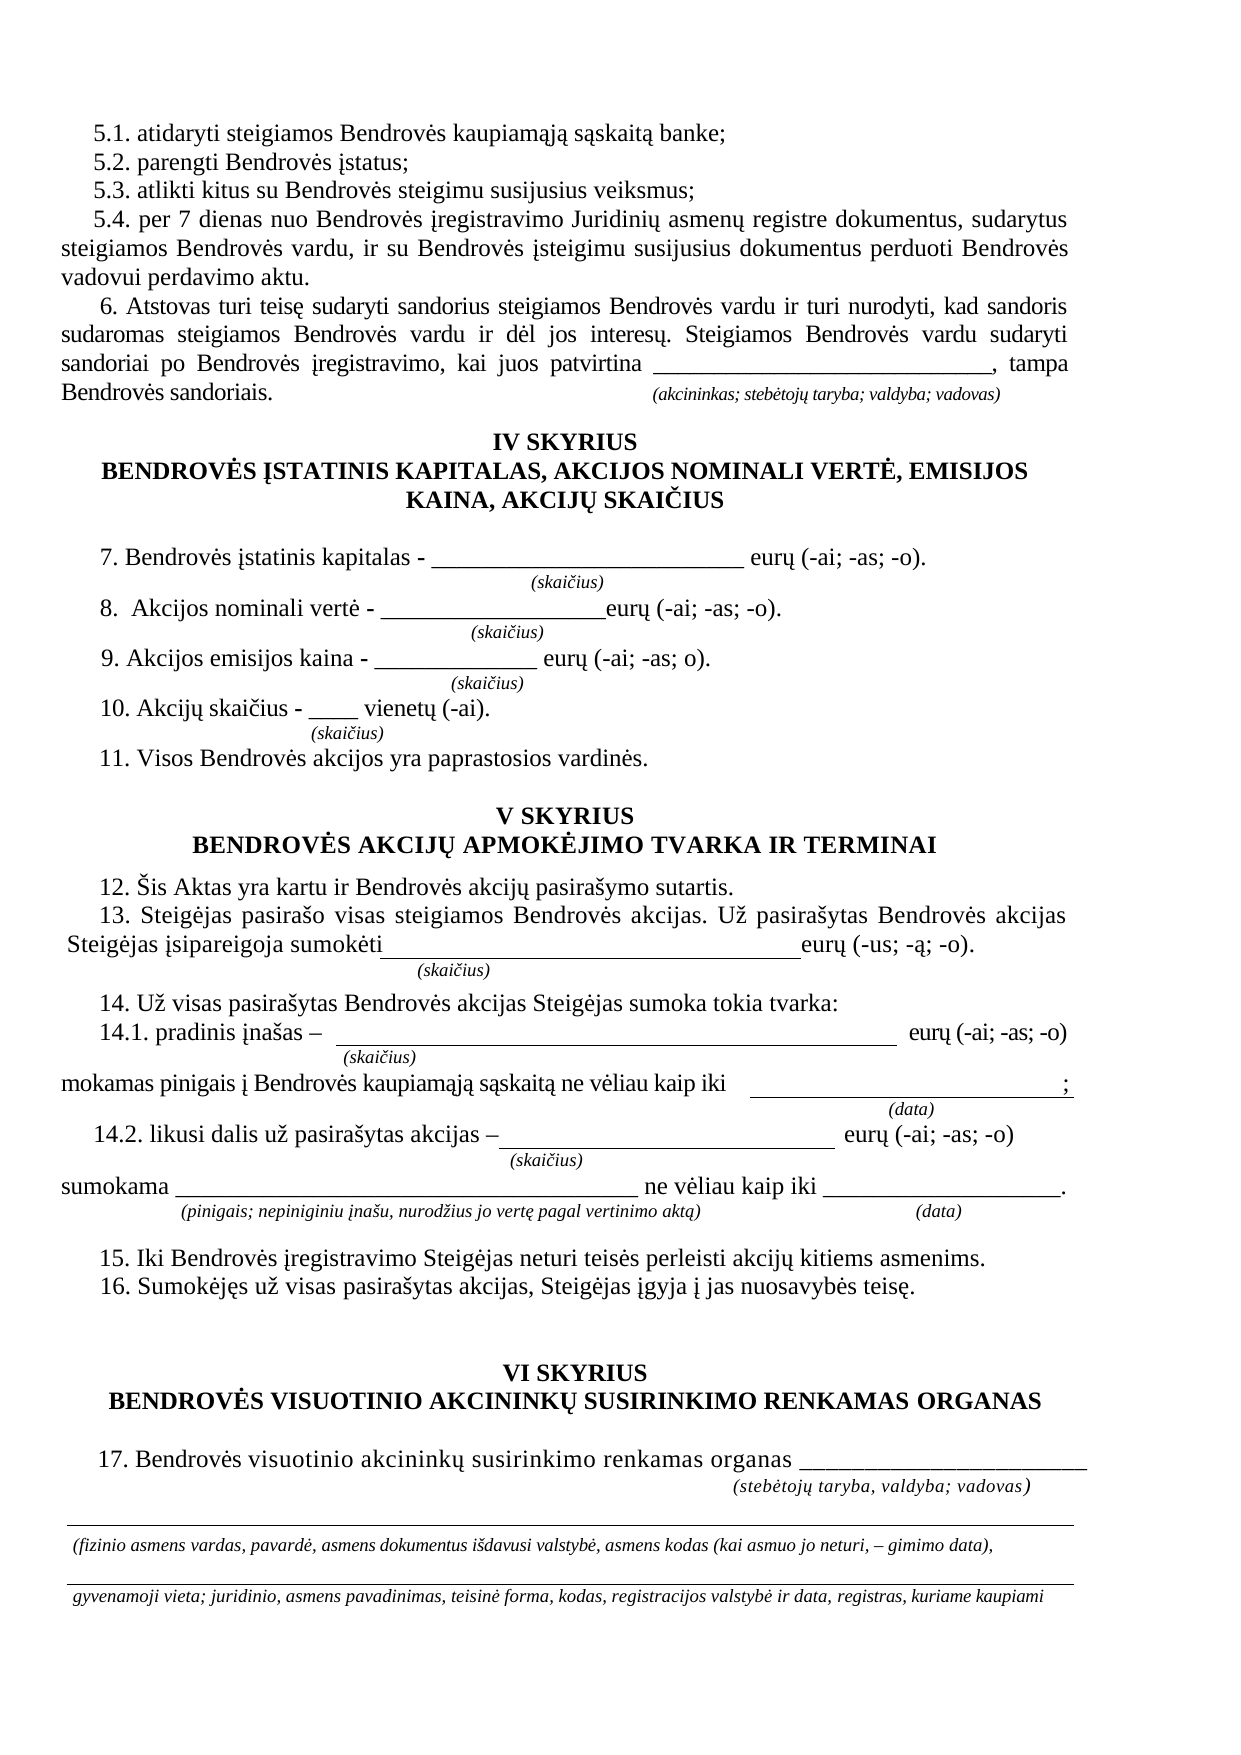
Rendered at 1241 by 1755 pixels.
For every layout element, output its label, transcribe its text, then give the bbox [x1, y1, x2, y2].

table_cell mokamas pinigais į Bendrovės kaupiamąją sąskaitą ne vėliau kaip iki [55, 1068, 749, 1097]
table_cell eurų (-ai; -as; -o) [596, 1119, 1074, 1148]
table_cell sumokama _____________________________________ ne vėliau kaip iki ___________________. (pinigais; nepiniginiu įnašu, nurodžius jo vertę pagal vertinimo aktą) (data) [55, 1171, 1074, 1243]
table_cell 6. Atstovas turi teisę sudaryti sandorius steigiamos Bendrovės vardu ir turi nurodyti, kad sandoris sudaromas steigiamos Bendrovės vardu ir dėl jos interesų. Steigiamos Bendrovės vardu sudaryti sandoriai po Bendrovės įregistravimo, kai juos patvirtina ____________________________, tampa Bendrovės sandoriais. (akcininkas; stebėtojų taryba; valdyba; vadovas) [55, 291, 1074, 406]
table_cell (data) [750, 1098, 1074, 1119]
table_cell [596, 1149, 835, 1171]
table_cell [55, 1097, 749, 1119]
table_cell eurų (-ai; -as; -o) [897, 1017, 1074, 1045]
table_cell 13. Steigėjas pasirašo visas steigiamos Bendrovės akcijas. Už pasirašytas Bendrovės akcijas Steigėjas įsipareigoja sumokėti eurų (-us; -ą; -o). [55, 901, 1074, 958]
table_cell [897, 1045, 1074, 1068]
table_cell 15. Iki Bendrovės įregistravimo Steigėjas neturi teisės perleisti akcijų kitiems asmenims. [55, 1243, 1074, 1271]
table_cell [835, 1148, 1074, 1171]
table_cell ; [750, 1068, 1074, 1097]
table_cell v skyrius Bendrovės akcijų apmokėjimo tvarka ir terminai [55, 801, 1074, 872]
table_cell 5.4. per 7 dienas nuo Bendrovės įregistravimo Juridinių asmenų registre dokumentus, sudarytus steigiamos Bendrovės vardu, ir su Bendrovės įsteigimu susijusius dokumentus perduoti Bendrovės vadovui perdavimo aktu. [55, 204, 1074, 291]
table_cell [55, 1045, 336, 1068]
table_cell 16. Sumokėjęs už visas pasirašytas akcijas, Steigėjas įgyja į jas nuosavybės teisę. [55, 1271, 1074, 1628]
table_cell [336, 1017, 425, 1045]
table_cell 11. Visos Bendrovės akcijos yra paprastosios vardinės. [55, 744, 1074, 772]
table_cell 5.1. atidaryti steigiamos Bendrovės kaupiamąją sąskaitą banke; [55, 118, 1074, 147]
table_cell (skaičius) [380, 959, 528, 988]
table_cell [55, 1148, 498, 1171]
table_cell [801, 958, 1074, 988]
table_cell [67, 1555, 1074, 1584]
table_cell 5.3. atlikti kitus su Bendrovės steigimu susijusius veiksmus; [55, 176, 1074, 204]
table_cell [425, 1046, 897, 1068]
table_cell (fizinio asmens vardas, pavardė, asmens dokumentus išdavusi valstybė, asmens kodas (kai asmuo jo neturi, – gimimo data), [67, 1526, 1074, 1555]
table_cell [55, 406, 364, 427]
table_cell (skaičius) [499, 1149, 596, 1171]
table_cell [499, 1119, 596, 1148]
table_header vi skyrius Bendrovės visuotinio akcininkų susirinkimo renkamas organaS 17. Bendrovės visuotinio akcininkų susirinkimo renkamas organas ______________________ (stebėtojų taryba, valdyba; vadovas) [67, 1358, 1074, 1497]
table_cell [55, 772, 1074, 801]
table_cell [55, 958, 380, 988]
table_cell gyvenamoji vieta; juridinio, asmens pavadinimas, teisinė forma, kodas, registracijos valstybė ir data, registras, kuriame kaupiami [67, 1585, 1074, 1628]
table_cell (skaičius) [336, 1046, 425, 1068]
table_cell 14.1. pradinis įnašas – [55, 1017, 336, 1045]
table_cell [425, 1017, 897, 1045]
table_cell 14.2. likusi dalis už pasirašytas akcijas – [55, 1119, 498, 1148]
table_cell [528, 959, 801, 988]
table_cell [365, 406, 793, 427]
table_cell [793, 406, 1074, 427]
table_cell 14. Už visas pasirašytas Bendrovės akcijas Steigėjas sumoka tokia tvarka: [55, 988, 1074, 1017]
table_cell 12. Šis Aktas yra kartu ir Bendrovės akcijų pasirašymo sutartis. [55, 872, 1074, 901]
table_cell [67, 1497, 1074, 1525]
table_cell iv skyrius Bendrovės įstatinis kapitalas, akcijos nominali vertė, emisijos kaina, Akcijų skaičius 7. Bendrovės įstatinis kapitalas - _________________________ eurų (-ai; -as; -o). (skaičius) 8. Akcijos nominali vertė - __________________eurų (-ai; -as; -o). (skaičius) 9. Akcijos emisijos kaina - _____________ eurų (-ai; -as; o). (skaičius) 10. Akcijų skaičius - ____ vienetų (-ai). (skaičius) [55, 427, 1074, 743]
table_cell 5.2. parengti Bendrovės įstatus; [55, 147, 1074, 176]
